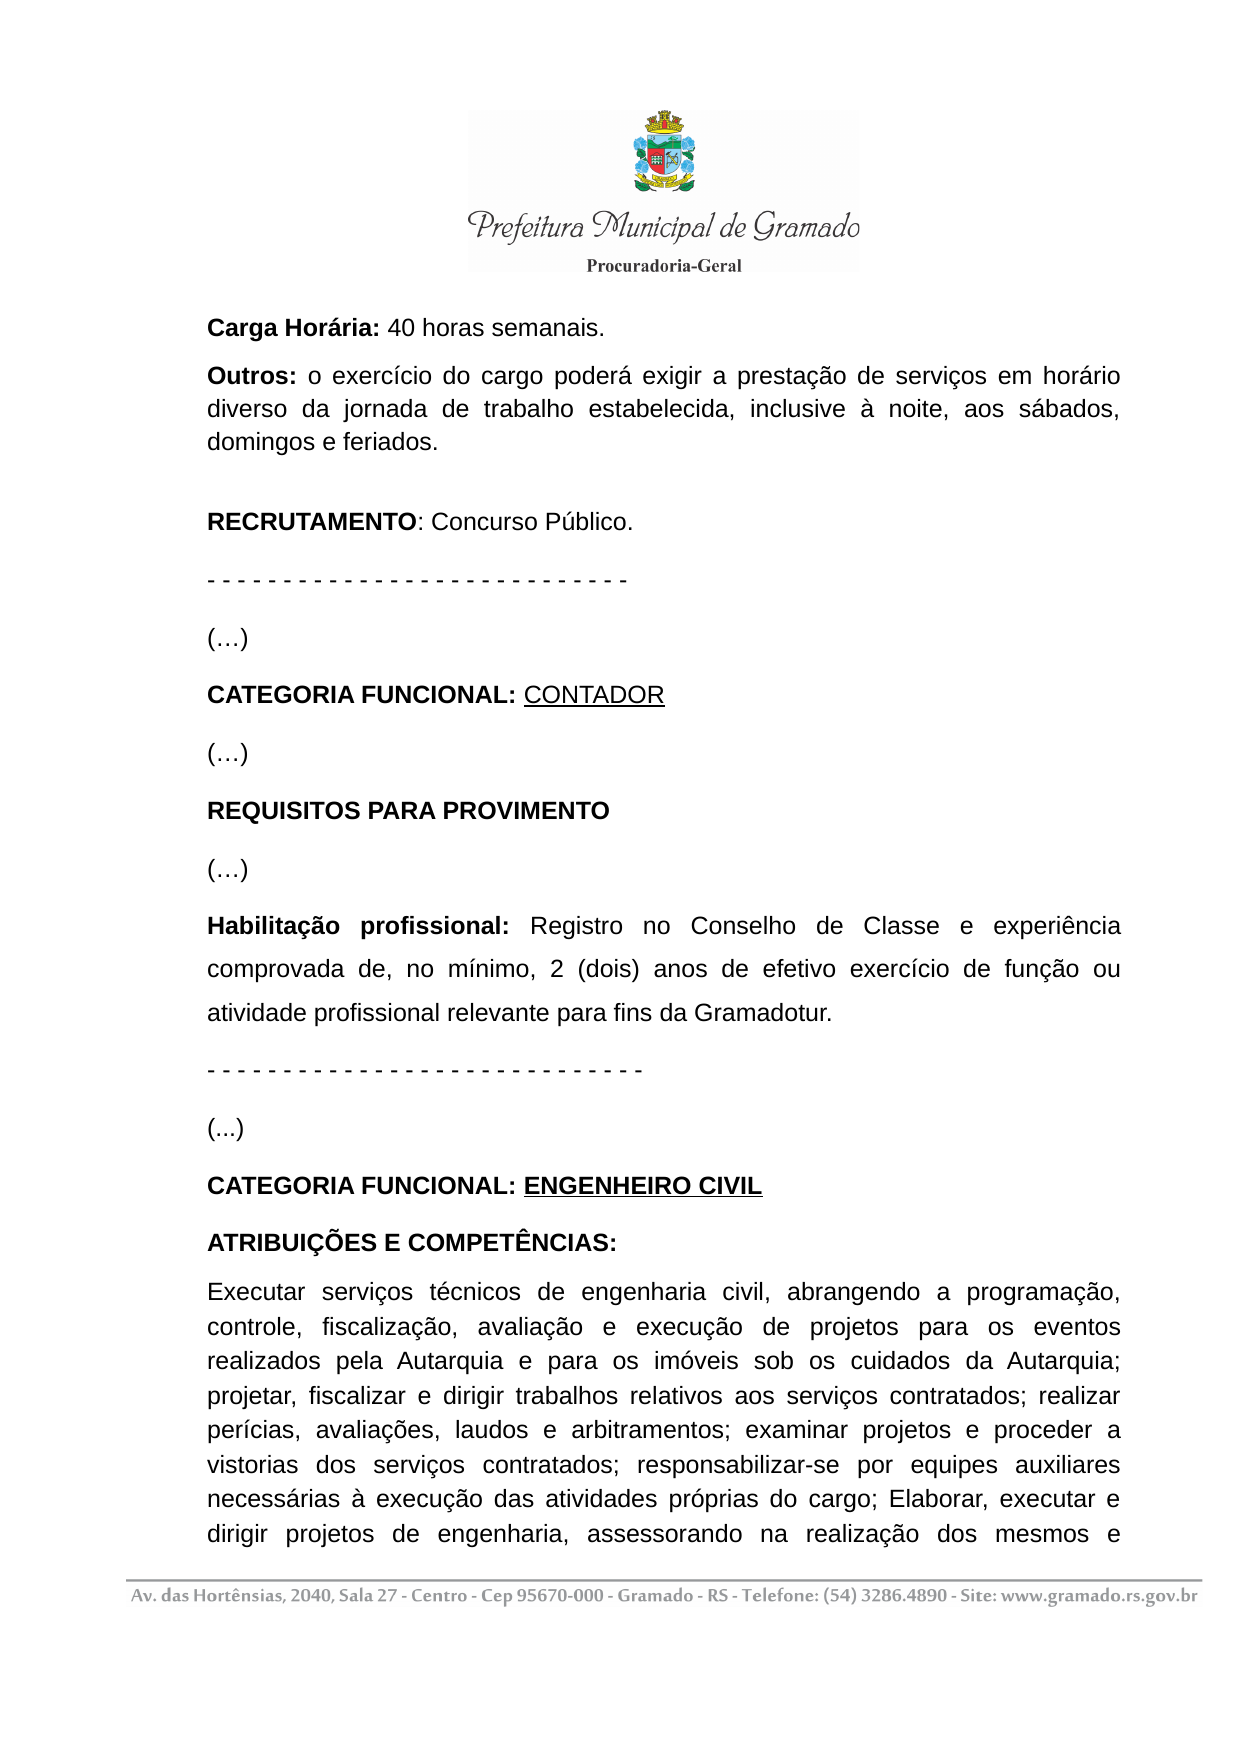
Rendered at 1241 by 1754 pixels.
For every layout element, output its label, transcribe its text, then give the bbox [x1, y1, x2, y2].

text ATRIBUIÇÕES E COMPETÊNCIAS: [207, 1228, 1122, 1257]
text (...) [207, 1113, 1122, 1142]
text CATEGORIA FUNCIONAL: CONTADOR [207, 680, 1122, 709]
text REQUISITOS PARA PROVIMENTO [207, 796, 1122, 824]
picture [126, 1579, 1203, 1607]
text (…) [207, 623, 1122, 651]
text Executar serviços técnicos de engenharia civil, abrangendo a programação, controle, fiscalização, avaliação e execução de projetos para os eventos realizados pela Autarquia e para os imóveis sob os cuidados da Autarquia; projetar, fiscalizar e dirigir trabalhos relativos aos serviços contratados; realizar perícias, avaliações, laudos e arbitramentos; examinar projetos e proceder a vistorias dos serviços contratados; responsabilizar-se por equipes auxiliares necessárias à execução das atividades próprias do cargo; Elaborar, executar e dirigir projetos de engenharia, assessorando na realização dos mesmos e [207, 1277, 1122, 1547]
text (…) [207, 738, 1122, 767]
text - - - - - - - - - - - - - - - - - - - - - - - - - - - - [207, 565, 1122, 594]
text Outros: o exercício do cargo poderá exigir a prestação de serviços em horário diverso da jornada de trabalho estabelecida, inclusive à noite, aos sábados, domingos e feriados. [207, 361, 1122, 455]
text RECRUTAMENTO: Concurso Público. [207, 507, 1122, 536]
text Carga Horária: 40 horas semanais. [207, 313, 1122, 342]
text CATEGORIA FUNCIONAL: ENGENHEIRO CIVIL [207, 1171, 1122, 1199]
picture [468, 110, 860, 272]
text Habilitação profissional: Registro no Conselho de Classe e experiência comprovada de, no mínimo, 2 (dois) anos de efetivo exercício de função ou atividade profissional relevante para fins da Gramadotur. [207, 911, 1122, 1026]
text (…) [207, 853, 1122, 882]
text - - - - - - - - - - - - - - - - - - - - - - - - - - - - - [207, 1055, 1122, 1084]
